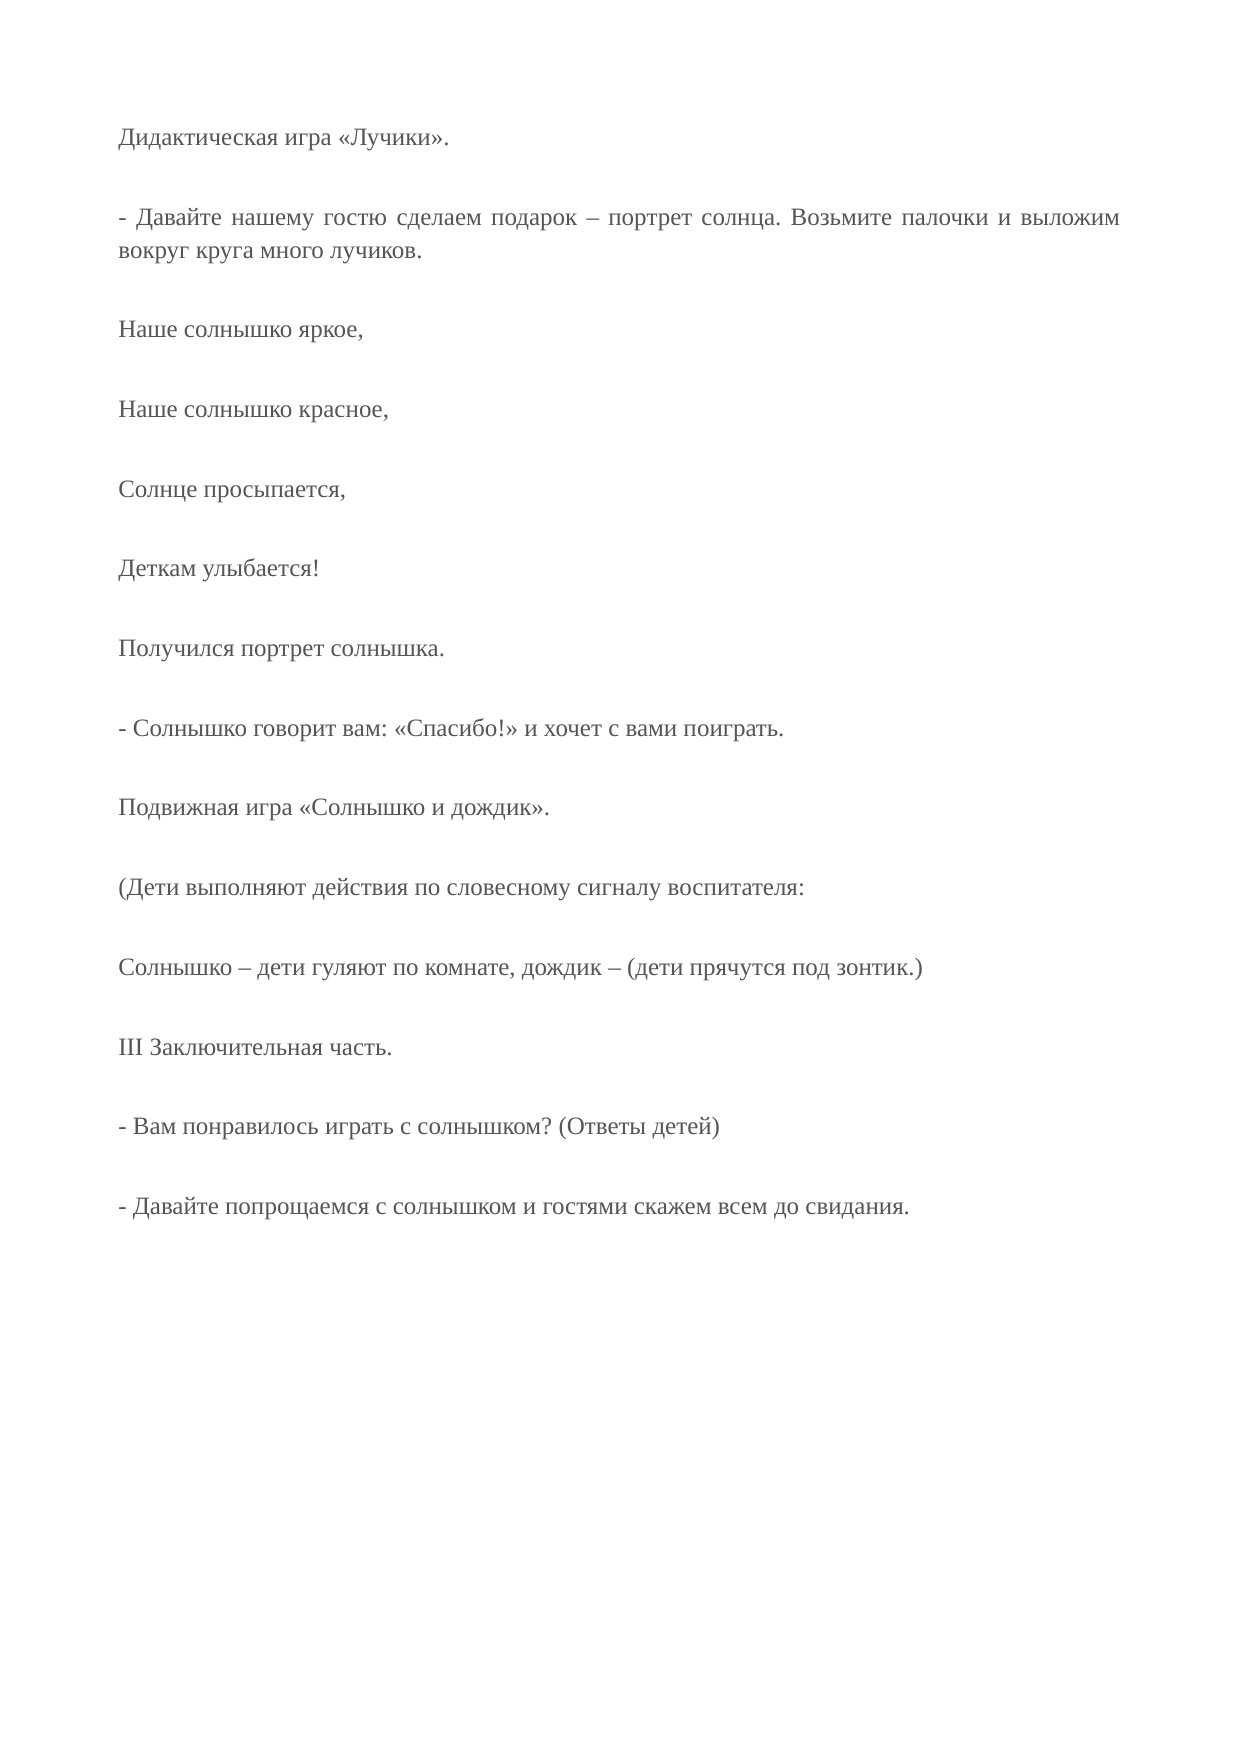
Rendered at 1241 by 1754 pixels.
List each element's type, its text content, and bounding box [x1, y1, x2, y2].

text Деткам улыбается! [118, 549, 1122, 582]
text Дидактическая игра «Лучики». [118, 118, 1122, 151]
text - Солнышко говорит вам: «Спасибо!» и хочет с вами поиграть. [118, 709, 1122, 742]
text Солнышко – дети гуляют по комнате, дождик – (дети прячутся под зонтик.) [118, 948, 1122, 981]
text Солнце просыпается, [118, 470, 1122, 502]
text - Вам понравилось играть с солнышком? (Ответы детей) [118, 1107, 1122, 1140]
text Подвижная игра «Солнышко и дождик». [118, 788, 1122, 821]
text Наше солнышко яркое, [118, 310, 1122, 343]
text III Заключительная часть. [118, 1027, 1122, 1060]
text (Дети выполняют действия по словесному сигналу воспитателя: [118, 868, 1122, 901]
text Наше солнышко красное, [118, 390, 1122, 423]
text Получился портрет солнышка. [118, 629, 1122, 662]
text - Давайте нашему гостю сделаем подарок – портрет солнца. Возьмите палочки и выложим вокруг круга много лучиков. [118, 198, 1122, 263]
text - Давайте попрощаемся с солнышком и гостями скажем всем до свидания. [118, 1187, 1122, 1220]
